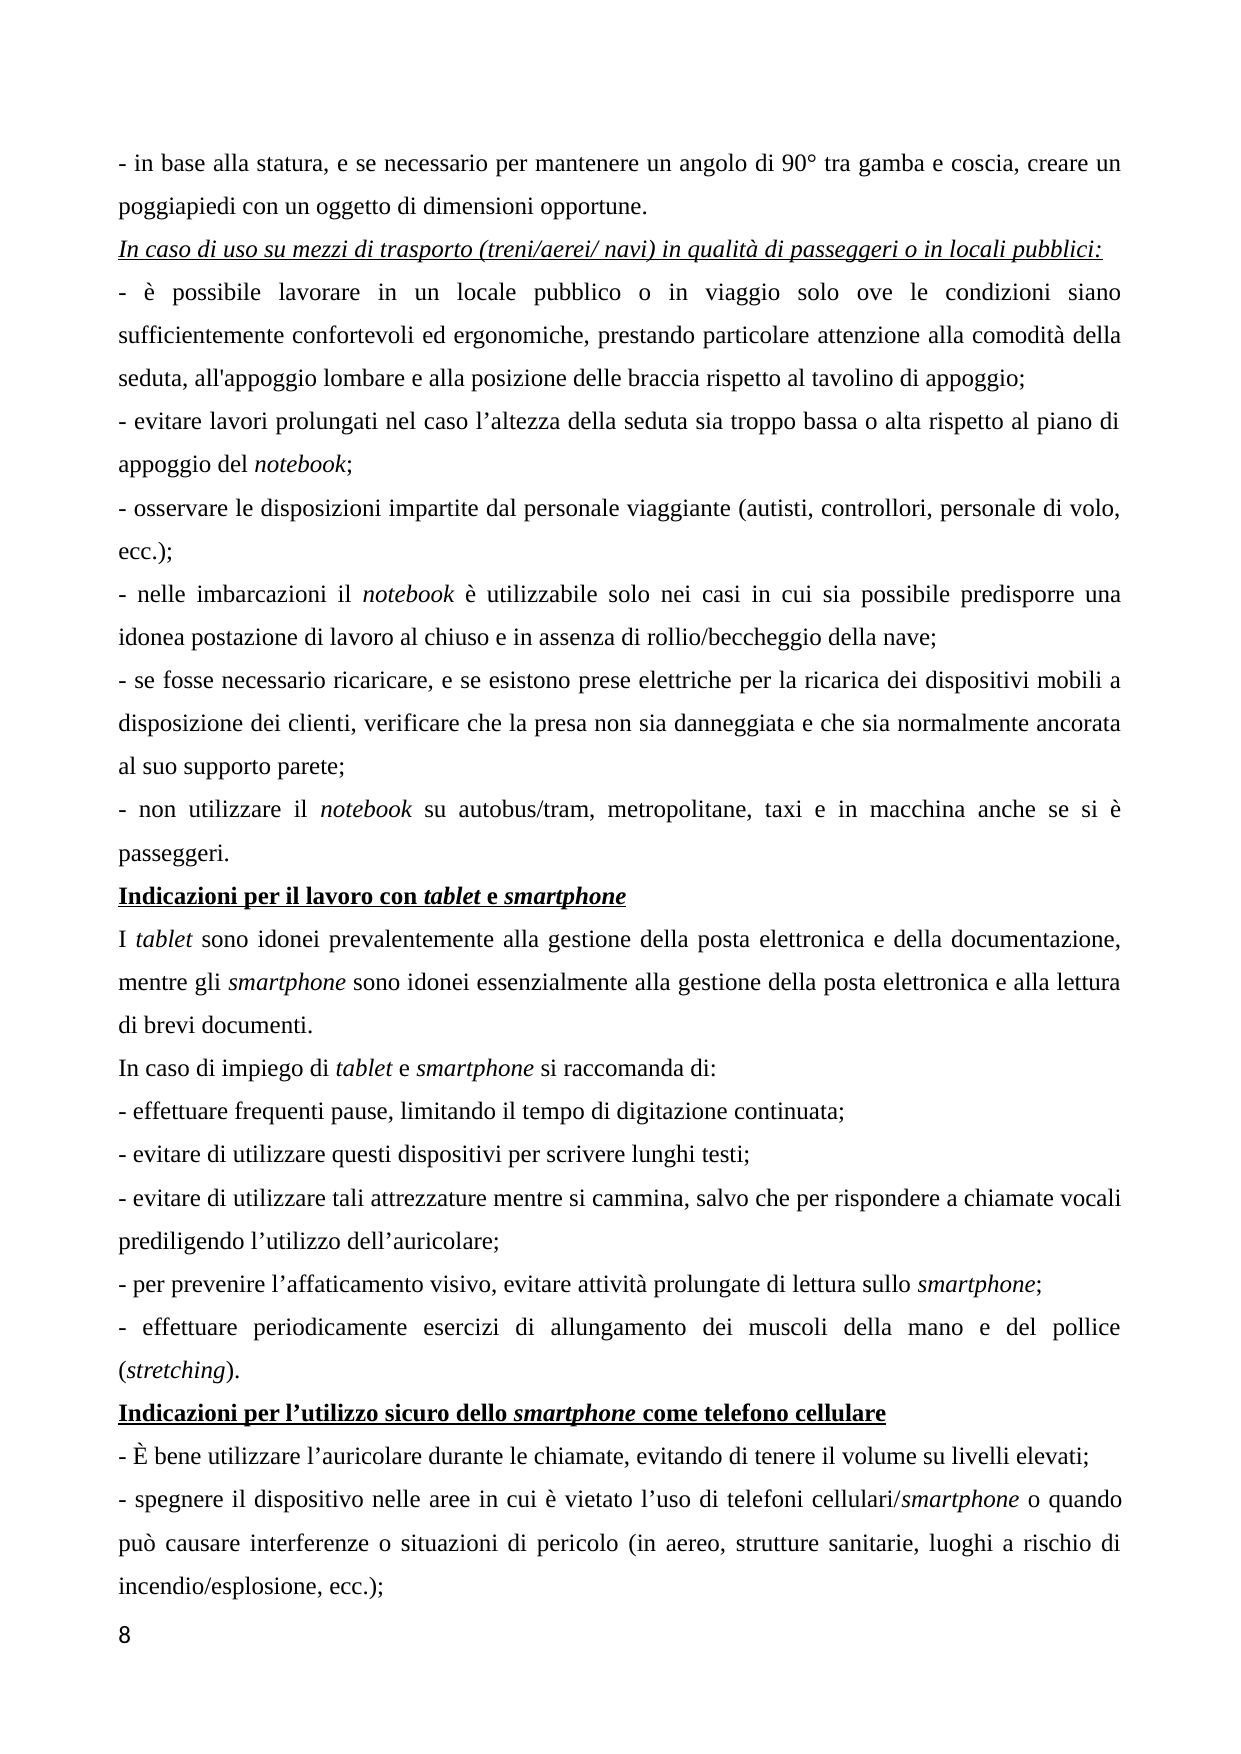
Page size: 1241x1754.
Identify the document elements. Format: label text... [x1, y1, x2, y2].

text - se fosse necessario ricaricare, e se esistono prese elettriche per la ricarica dei dispositivi mobili a disposizione dei clienti, verificare che la presa non sia danneggiata e che sia normalmente ancorata al suo supporto parete; [118, 665, 1122, 780]
text - È bene utilizzare l’auricolare durante le chiamate, evitando di tenere il volume su livelli elevati; [118, 1441, 1122, 1470]
text I tablet sono idonei prevalentemente alla gestione della posta elettronica e della documentazione, mentre gli smartphone sono idonei essenzialmente alla gestione della posta elettronica e alla lettura di brevi documenti. [118, 924, 1122, 1039]
text - è possibile lavorare in un locale pubblico o in viaggio solo ove le condizioni siano sufficientemente confortevoli ed ergonomiche, prestando particolare attenzione alla comodità della seduta, all'appoggio lombare e alla posizione delle braccia rispetto al tavolino di appoggio; [118, 277, 1122, 392]
text - evitare lavori prolungati nel caso l’altezza della seduta sia troppo bassa o alta rispetto al piano di appoggio del notebook; [118, 406, 1122, 478]
text - per prevenire l’affaticamento visivo, evitare attività prolungate di lettura sullo smartphone; [118, 1269, 1122, 1298]
text - evitare di utilizzare questi dispositivi per scrivere lunghi testi; [118, 1139, 1122, 1168]
text Indicazioni per il lavoro con tablet e smartphone [118, 881, 1122, 909]
text - effettuare periodicamente esercizi di allungamento dei muscoli della mano e del pollice (stretching). [118, 1312, 1122, 1384]
text - nelle imbarcazioni il notebook è utilizzabile solo nei casi in cui sia possibile predisporre una idonea postazione di lavoro al chiuso e in assenza di rollio/beccheggio della nave; [118, 579, 1122, 651]
text In caso di impiego di tablet e smartphone si raccomanda di: [118, 1053, 1122, 1082]
text - spegnere il dispositivo nelle aree in cui è vietato l’uso di telefoni cellulari/smartphone o quando può causare interferenze o situazioni di pericolo (in aereo, strutture sanitarie, luoghi a rischio di incendio/esplosione, ecc.); [118, 1484, 1122, 1599]
text - non utilizzare il notebook su autobus/tram, metropolitane, taxi e in macchina anche se si è passeggeri. [118, 794, 1122, 866]
text - evitare di utilizzare tali attrezzature mentre si cammina, salvo che per rispondere a chiamate vocali prediligendo l’utilizzo dell’auricolare; [118, 1183, 1122, 1254]
text - in base alla statura, e se necessario per mantenere un angolo di 90° tra gamba e coscia, creare un poggiapiedi con un oggetto di dimensioni opportune. [118, 148, 1122, 219]
text - effettuare frequenti pause, limitando il tempo di digitazione continuata; [118, 1096, 1122, 1125]
text Indicazioni per l’utilizzo sicuro dello smartphone come telefono cellulare [118, 1398, 1122, 1427]
text In caso di uso su mezzi di trasporto (treni/aerei/ navi) in qualità di passeggeri o in locali pubblici: [118, 234, 1122, 263]
text - osservare le disposizioni impartite dal personale viaggiante (autisti, controllori, personale di volo, ecc.); [118, 493, 1122, 564]
